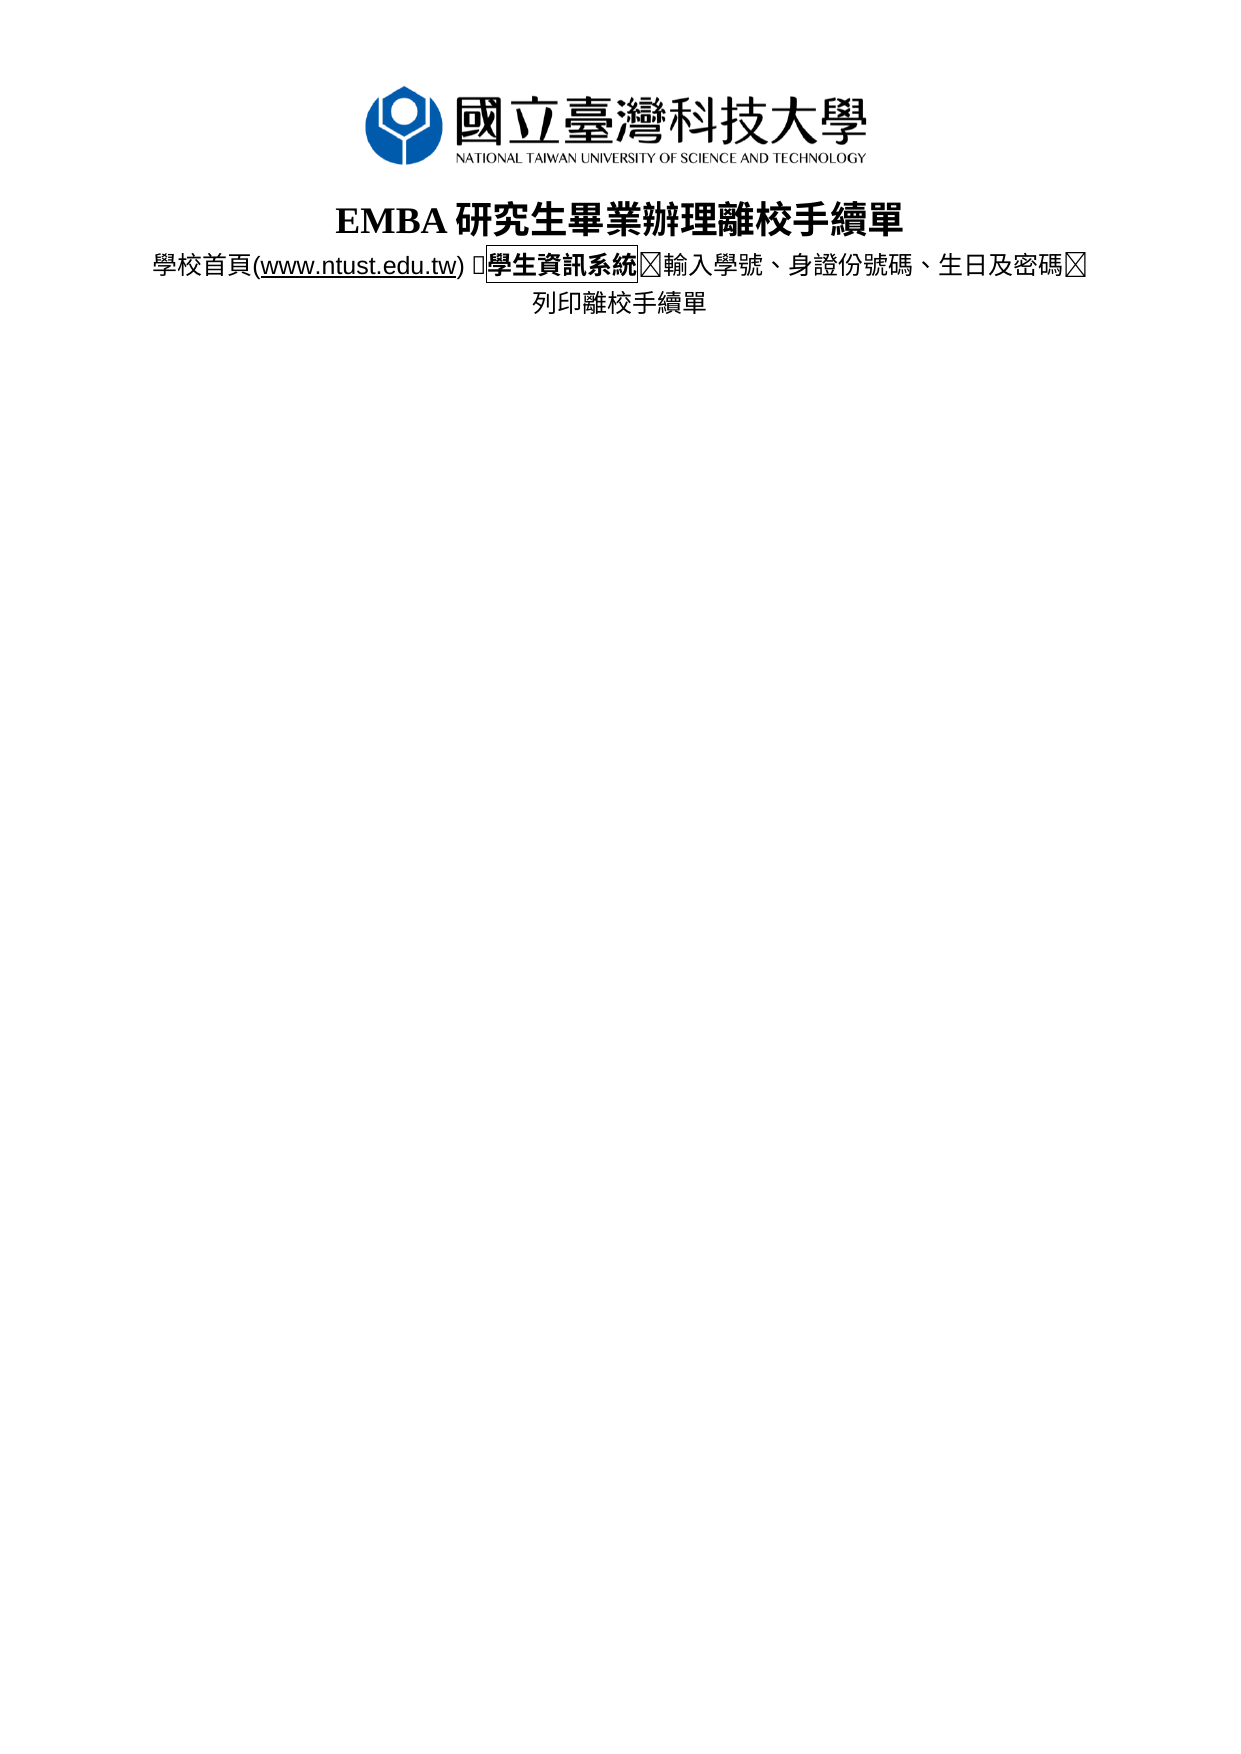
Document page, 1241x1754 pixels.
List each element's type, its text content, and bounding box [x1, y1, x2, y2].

text 學校首頁(www.ntust.edu.tw) 學生資訊系統輸入學號、身證份號碼、生日及密碼 [638, 245, 1122, 283]
text 學校首頁(www.ntust.edu.tw) 學生資訊系統輸入學號、身證份號碼、生日及密碼 [487, 246, 637, 282]
text 學校首頁(www.ntust.edu.tw) 學生資訊系統輸入學號、身證份號碼、生日及密碼 [118, 245, 486, 283]
text 列印離校手續單 [118, 283, 1122, 319]
picture [308, 59, 923, 191]
text EMBA研究生畢業辦理離校手續單 [118, 190, 1122, 245]
